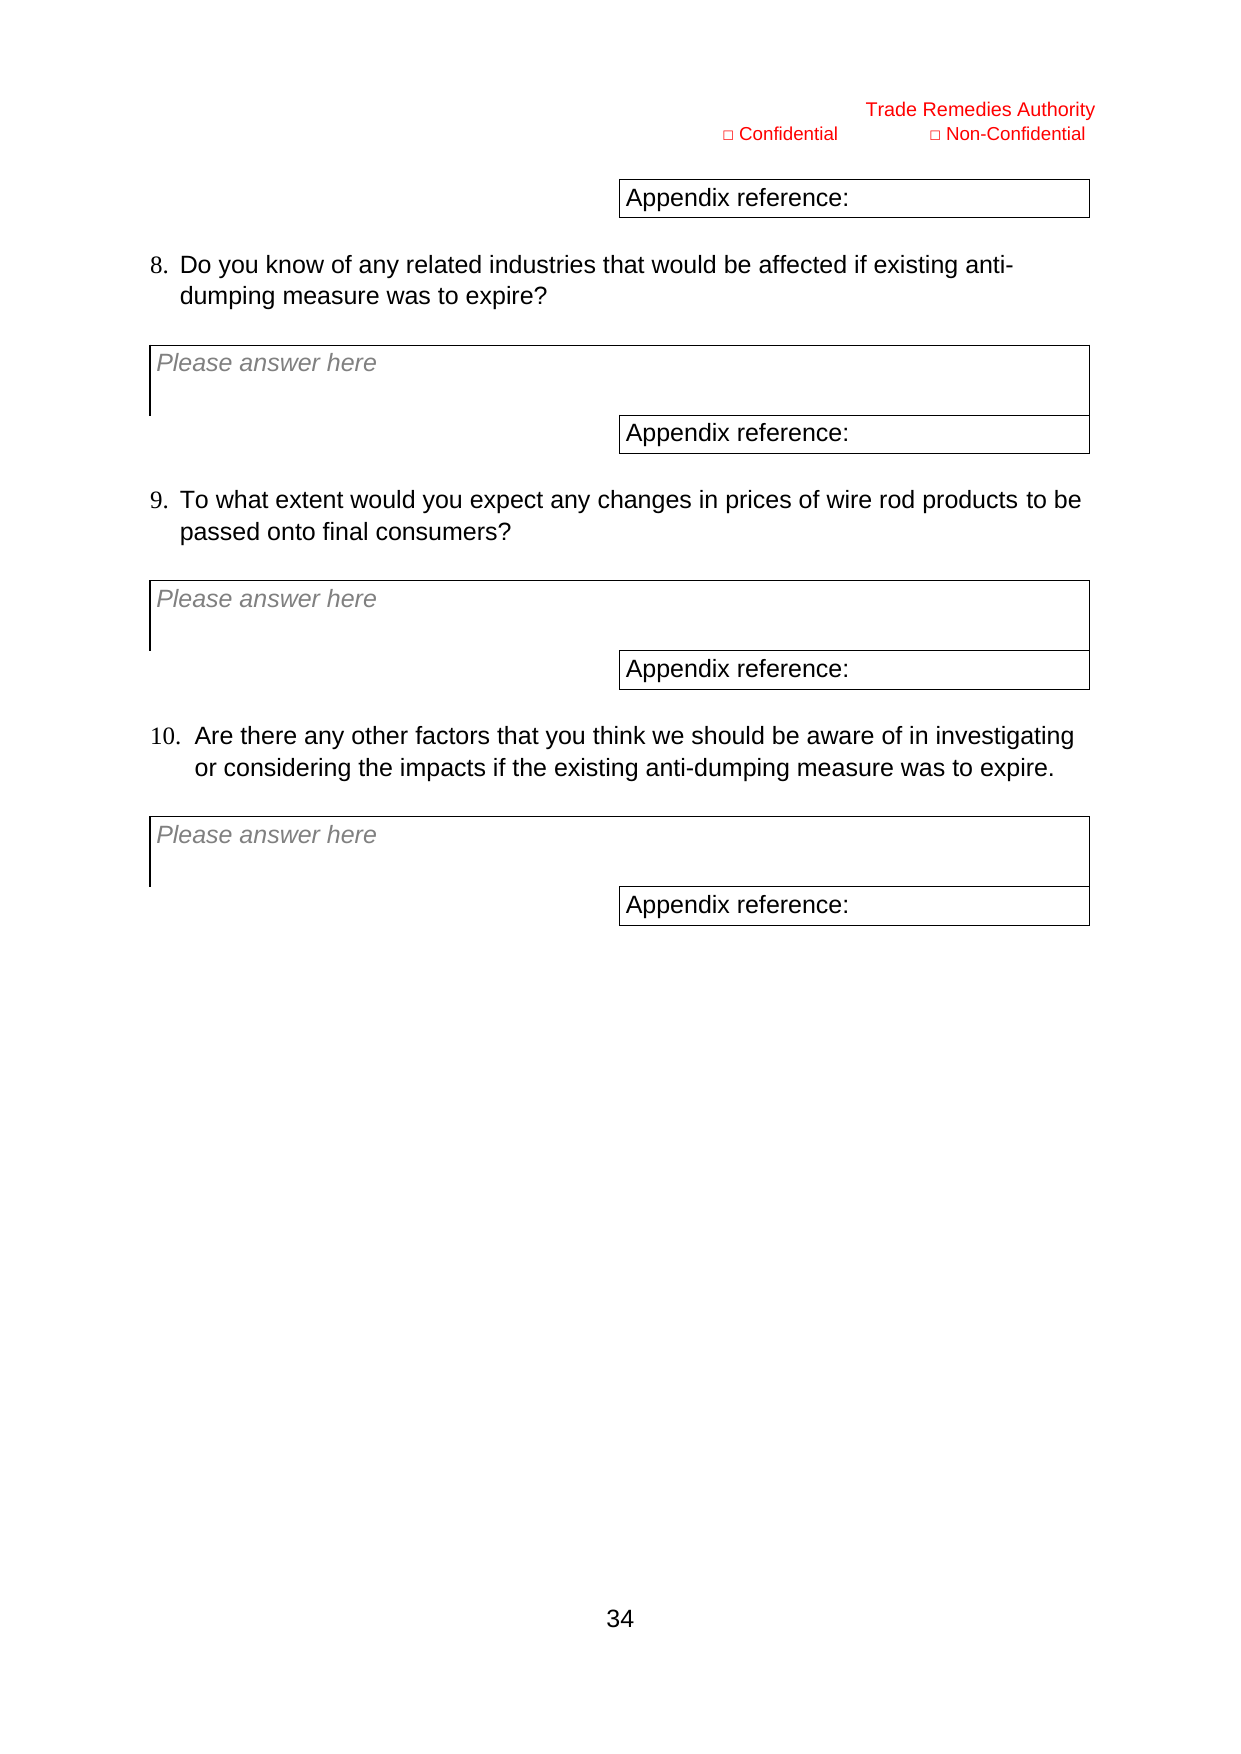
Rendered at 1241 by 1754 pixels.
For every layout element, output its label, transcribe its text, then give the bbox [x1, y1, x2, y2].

table_cell [150, 416, 619, 453]
table_cell [150, 651, 619, 689]
table_cell Appendix reference: [620, 180, 1089, 217]
list Are there any other factors that you think we should be aware of in investigating or considering the impacts if the existing anti-dumping measure was to expire. [150, 721, 1090, 782]
table_header Please answer here [151, 581, 1089, 650]
list Do you know of any related industries that would be affected if existing anti-dumping measure was to expire? [150, 250, 1090, 310]
table_header Please answer here [151, 346, 1089, 414]
table_cell Appendix reference: [620, 651, 1089, 689]
list To what extent would you expect any changes in prices of wire rod products to be passed onto final consumers? [150, 486, 1090, 546]
table_cell [150, 180, 619, 217]
table_cell [150, 887, 619, 924]
table_header Please answer here [151, 817, 1089, 886]
table_cell Appendix reference: [620, 887, 1089, 924]
table_cell Appendix reference: [620, 416, 1089, 453]
